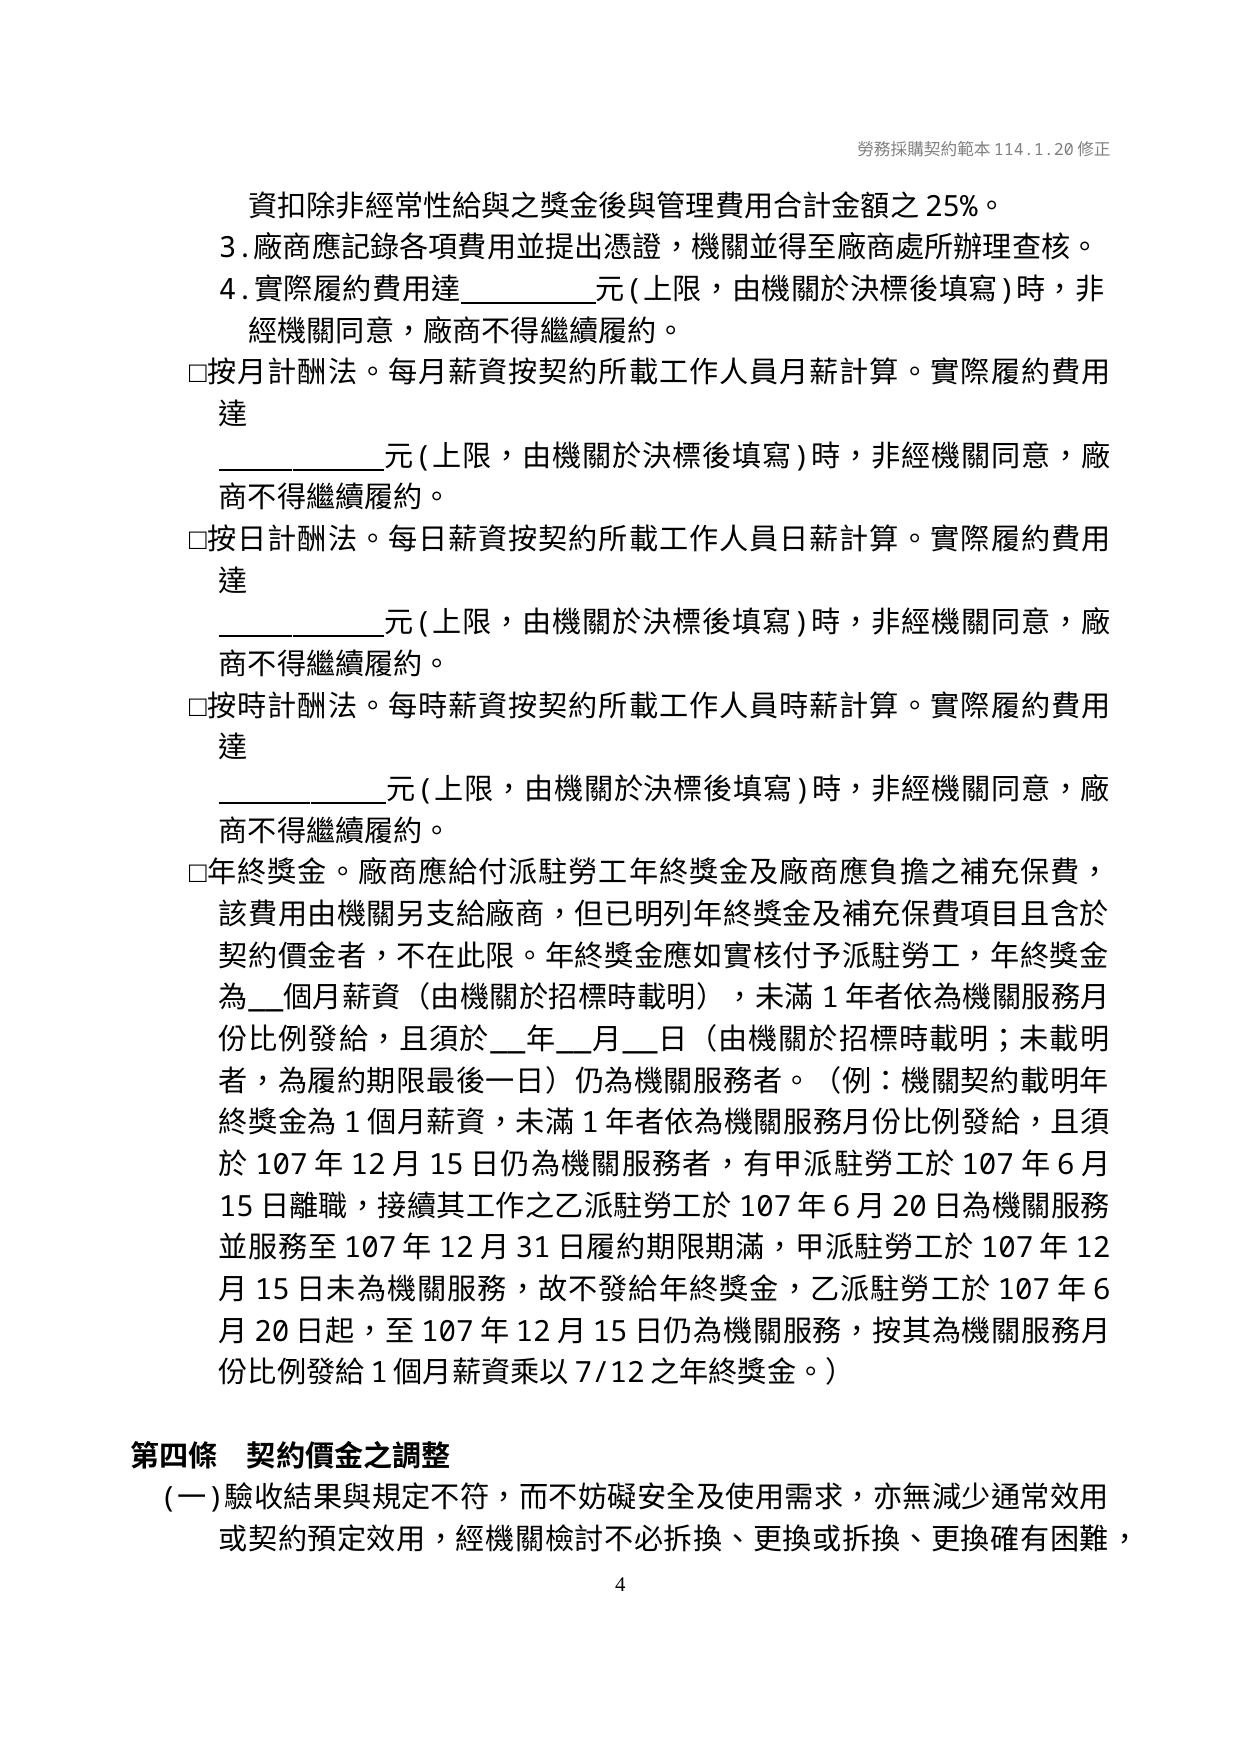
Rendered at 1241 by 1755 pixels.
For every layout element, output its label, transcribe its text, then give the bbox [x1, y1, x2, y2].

text 4.實際履約費用達 元(上限，由機關於決標後填寫)時，非經機關同意，廠商不得繼續履約。 [218, 266, 1104, 349]
text (一)驗收結果與規定不符，而不妨礙安全及使用需求，亦無減少通常效用或契約預定效用，經機關檢討不必拆換、更換或拆換、更換確有困難，或不必補交者，得於必要時減價收受。 [159, 1474, 1110, 1558]
text □按時計酬法。每時薪資按契約所載工作人員時薪計算。實際履約費用達 [189, 683, 1110, 766]
text 第四條 契約價金之調整 [130, 1433, 1110, 1474]
text 元(上限，由機關於決標後填寫)時，非經機關同意，廠商不得繼續履約。 [218, 433, 1110, 516]
text □年終獎金。廠商應給付派駐勞工年終獎金及廠商應負擔之補充保費，該費用由機關另支給廠商，但已明列年終獎金及補充保費項目且含於契約價金者，不在此限。年終獎金應如實核付予派駐勞工，年終獎金為__個月薪資（由機關於招標時載明），未滿1年者依為機關服務月份比例發給，且須於__年__月__日（由機關於招標時載明；未載明者，為履約期限最後一日）仍為機關服務者。（例：機關契約載明年終獎金為1個月薪資，未滿1年者依為機關服務月份比例發給，且須於107年12月15日仍為機關服務者，有甲派駐勞工於107年6月15日離職，接續其工作之乙派駐勞工於107年6月20日為機關服務並服務至107年12月31日履約期限期滿，甲派駐勞工於107年12月15日未為機關服務，故不發給年終獎金，乙派駐勞工於107年6月20日起，至107年12月15日仍為機關服務，按其為機關服務月份比例發給1個月薪資乘以7/12之年終獎金。） [189, 849, 1110, 1391]
text 元(上限，由機關於決標後填寫)時，非經機關同意，廠商不得繼續履約。 [218, 766, 1110, 849]
text 3.廠商應記錄各項費用並提出憑證，機關並得至廠商處所辦理查核。 [218, 224, 1104, 266]
text □按月計酬法。每月薪資按契約所載工作人員月薪計算。實際履約費用達 [189, 349, 1110, 433]
text 元(上限，由機關於決標後填寫)時，非經機關同意，廠商不得繼續履約。 [218, 599, 1110, 683]
text □按日計酬法。每日薪資按契約所載工作人員日薪計算。實際履約費用達 [189, 516, 1110, 599]
text 資扣除非經常性給與之獎金後與管理費用合計金額之25%。 [218, 183, 1104, 224]
